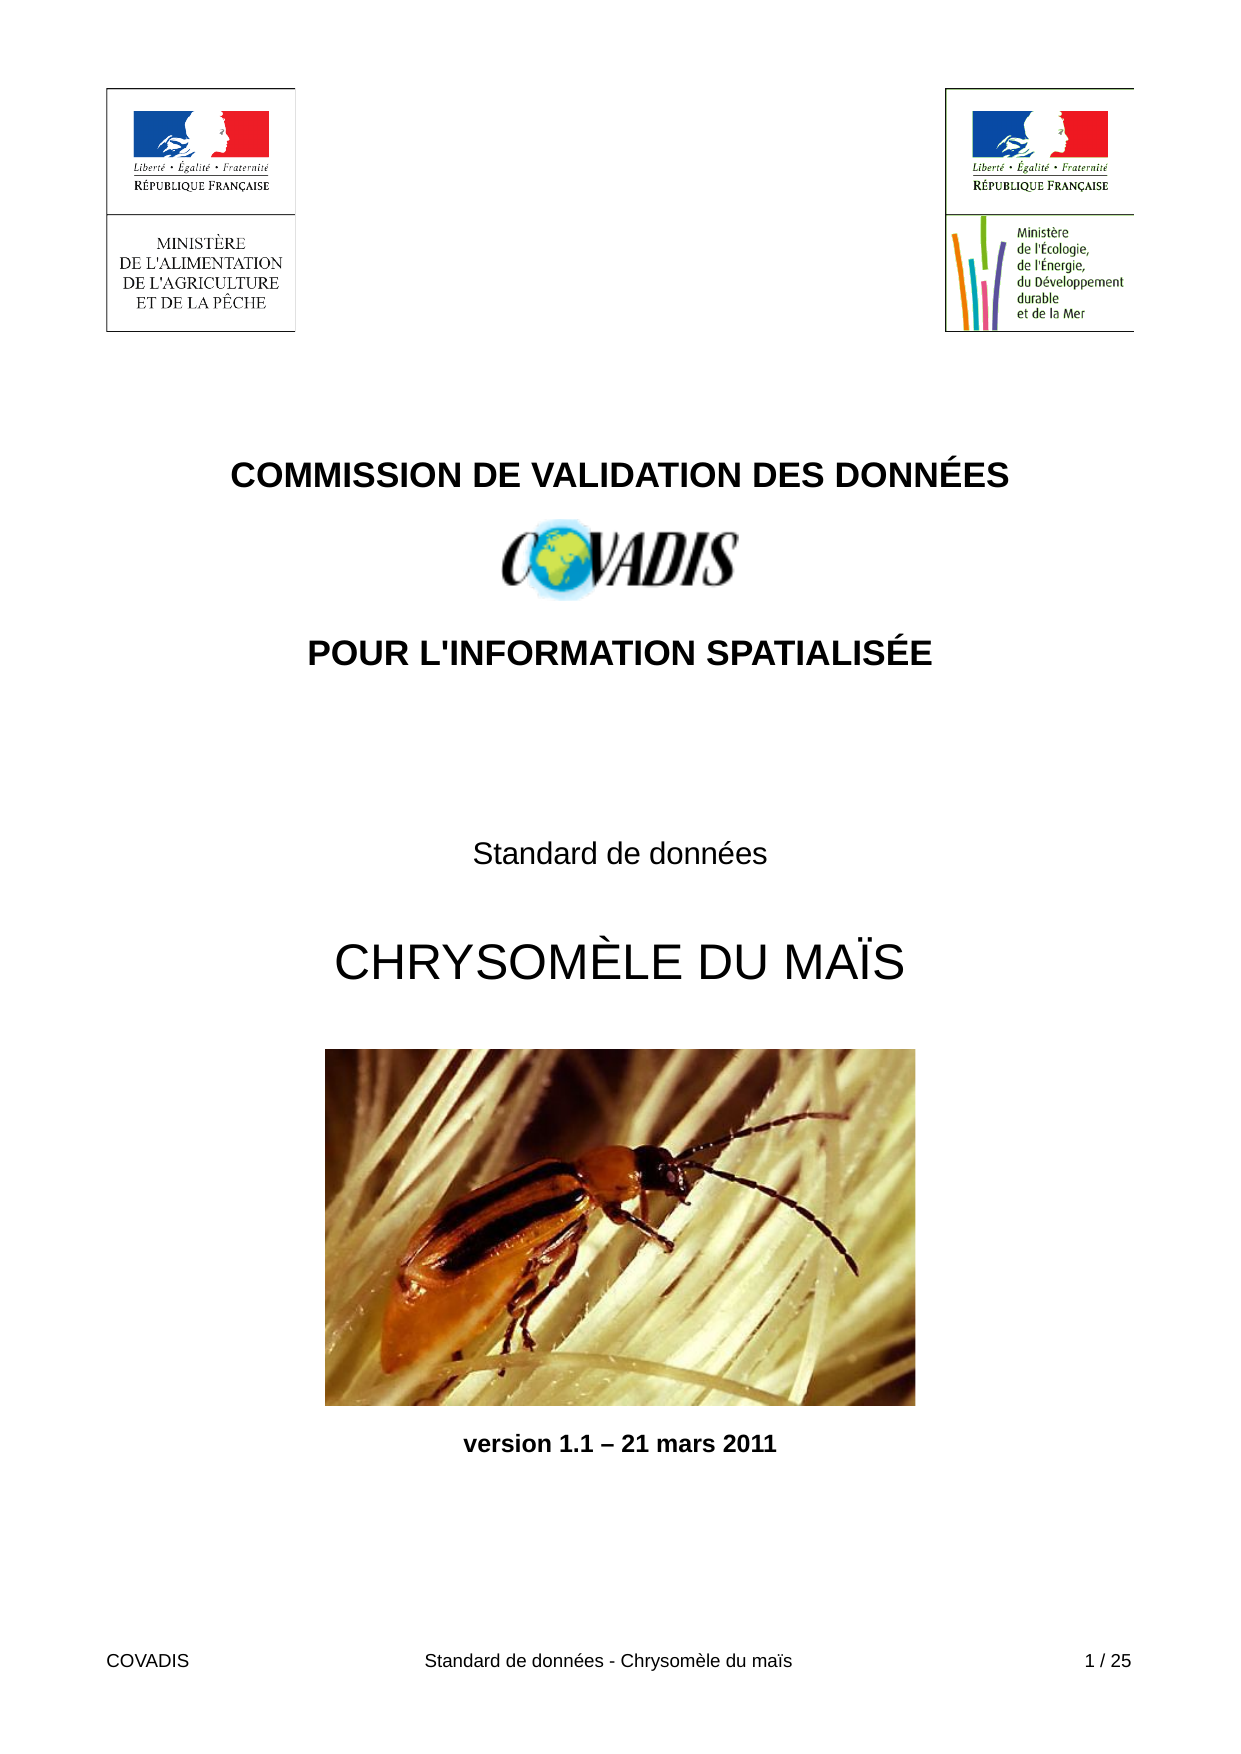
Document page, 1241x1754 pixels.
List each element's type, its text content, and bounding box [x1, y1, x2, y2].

text COMMISSION DE VALIDATION DES DONNÉES [106, 451, 1134, 496]
text POUR L'INFORMATION SPATIALISÉE [106, 630, 1134, 675]
picture [325, 1049, 916, 1406]
text version 1.1 – 21 mars 2011 [106, 1429, 1134, 1458]
text CHRYSOMÈLE DU MAÏS [106, 932, 1134, 990]
picture [945, 88, 1134, 332]
picture [501, 519, 739, 601]
picture [106, 88, 296, 332]
table_header [106, 83, 620, 331]
text Standard de données [106, 828, 1134, 873]
table_header [620, 83, 1134, 331]
